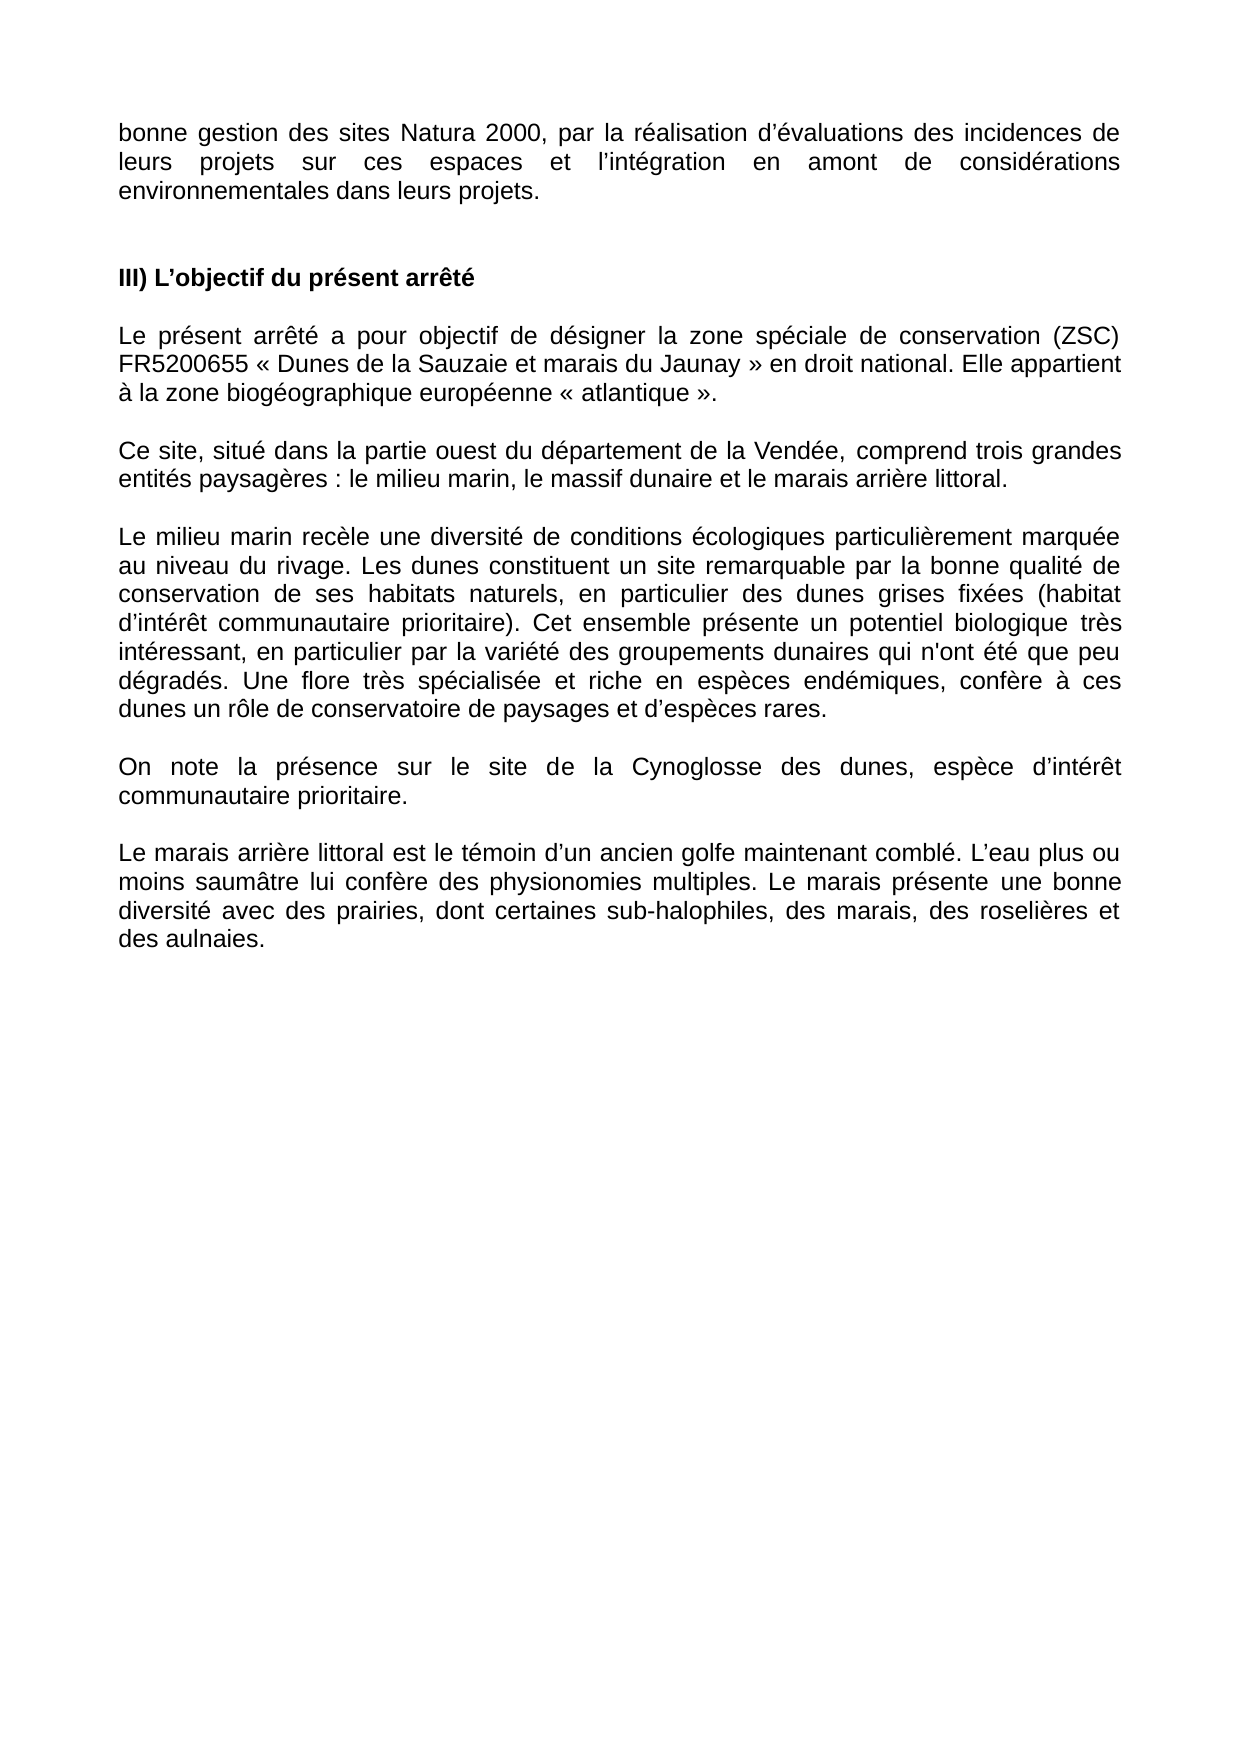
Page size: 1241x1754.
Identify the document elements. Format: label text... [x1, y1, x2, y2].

text Le présent arrêté a pour objectif de désigner la zone spéciale de conservation (ZSC) FR5200655 « Dunes de la Sauzaie et marais du Jaunay » en droit national. Elle appartient à la zone biogéographique européenne « atlantique ». [118, 321, 1122, 407]
text On note la présence sur le site de la Cynoglosse des dunes, espèce d’intérêt communautaire prioritaire. [118, 752, 1122, 809]
text Le milieu marin recèle une diversité de conditions écologiques particulièrement marquée au niveau du rivage. Les dunes constituent un site remarquable par la bonne qualité de conservation de ses habitats naturels, en particulier des dunes grises fixées (habitat d’intérêt communautaire prioritaire). Cet ensemble présente un potentiel biologique très intéressant, en particulier par la variété des groupements dunaires qui n'ont été que peu dégradés. Une flore très spécialisée et riche en espèces endémiques, confère à ces dunes un rôle de conservatoire de paysages et d’espèces rares. [118, 522, 1122, 723]
text III) L’objectif du présent arrêté [118, 263, 1122, 291]
text bonne gestion des sites Natura 2000, par la réalisation d’évaluations des incidences de leurs projets sur ces espaces et l’intégration en amont de considérations environnementales dans leurs projets. [118, 118, 1122, 204]
text Le marais arrière littoral est le témoin d’un ancien golfe maintenant comblé. L’eau plus ou moins saumâtre lui confère des physionomies multiples. Le marais présente une bonne diversité avec des prairies, dont certaines sub-halophiles, des marais, des roselières et des aulnaies. [118, 838, 1122, 953]
text Ce site, situé dans la partie ouest du département de la Vendée, comprend trois grandes entités paysagères : le milieu marin, le massif dunaire et le marais arrière littoral. [118, 436, 1122, 493]
